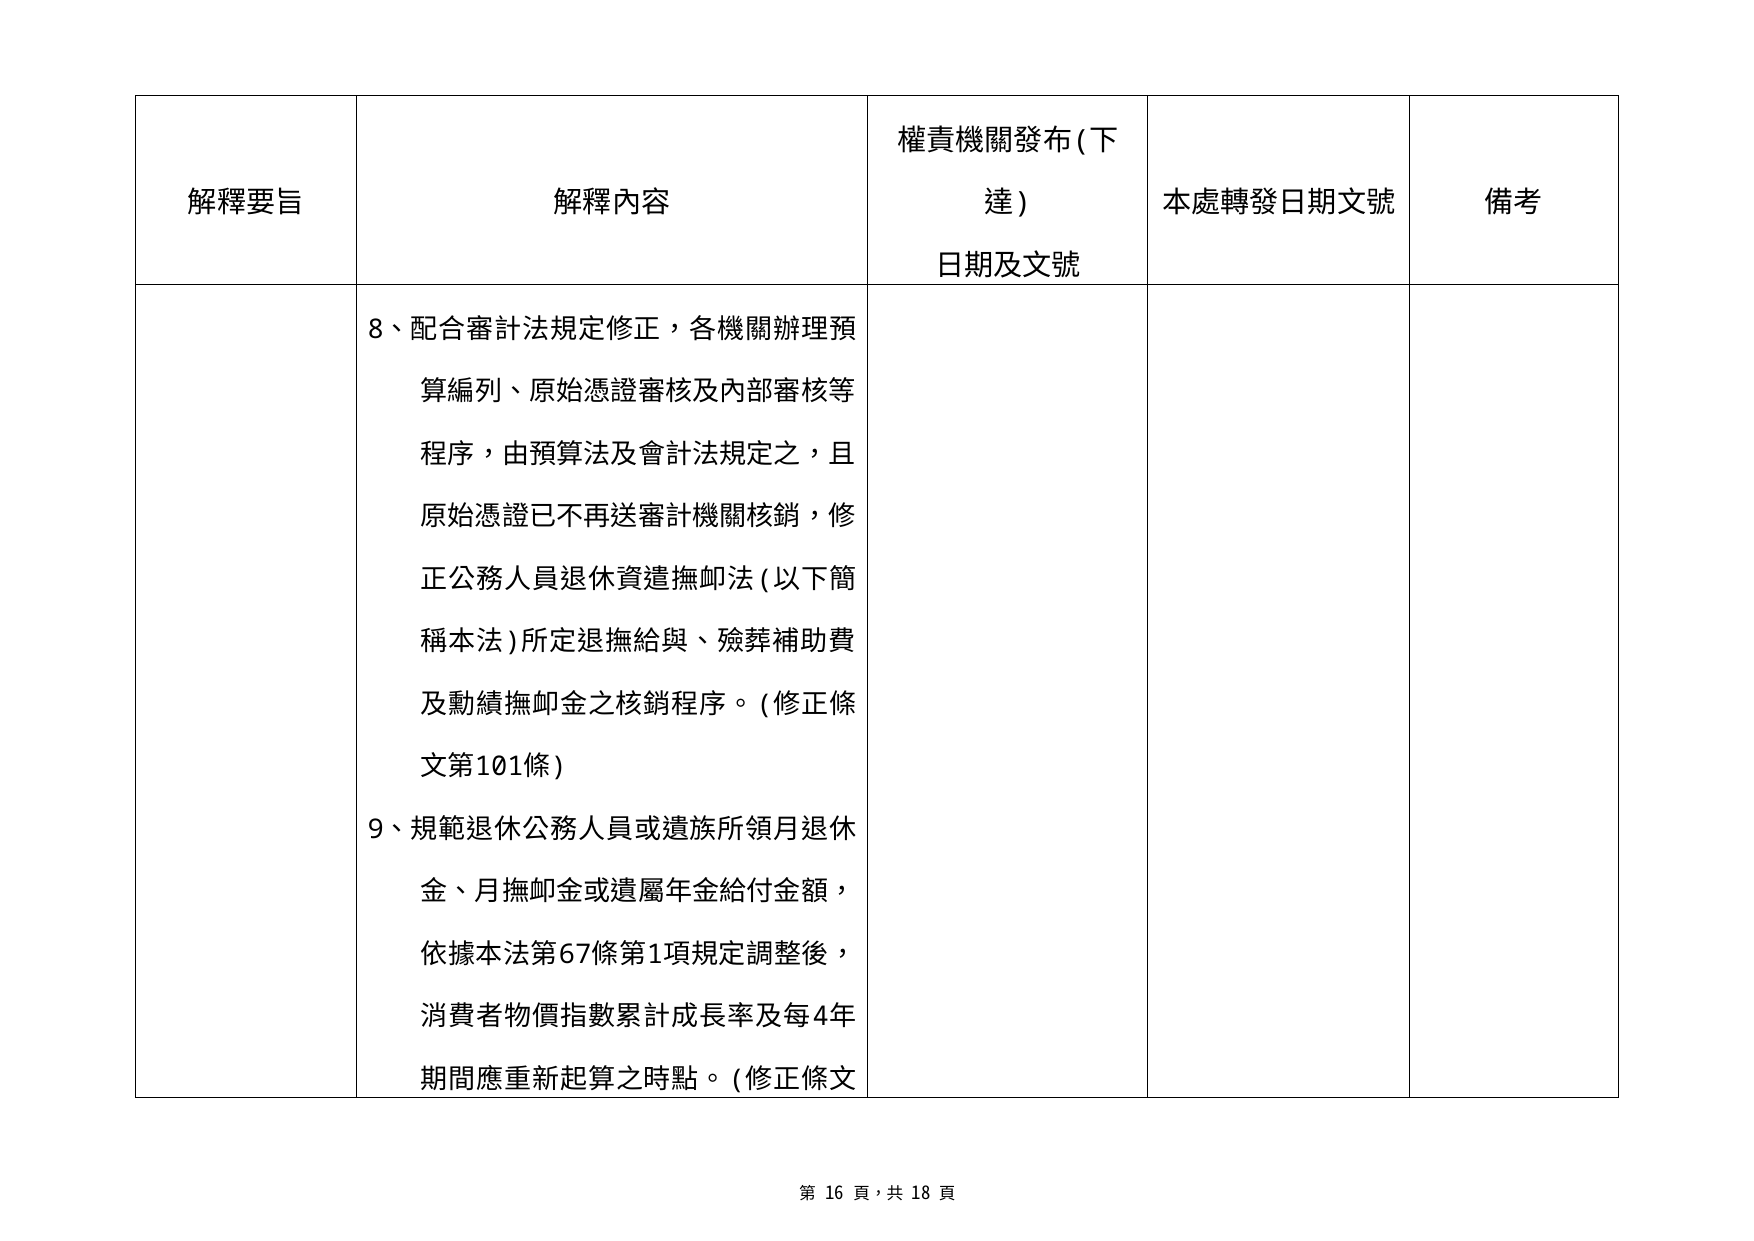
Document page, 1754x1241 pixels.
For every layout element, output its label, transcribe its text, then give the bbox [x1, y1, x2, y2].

table_cell [136, 285, 356, 1097]
table_cell [1410, 285, 1618, 1097]
table_header 本處轉發日期文號 [1148, 96, 1409, 283]
table_header 備考 [1410, 96, 1618, 283]
table_cell 本次修正重點如下： 為因應公務人員退休撫卹基金(以下簡稱退撫基金)管理機關已自112年4月30日進行組織調整，將原定「退撫基金管理委員會」修正為「退撫基金管理機關」之中性用語。(修正條文第6、7、9、91、100、102及第105條) 配合推動人事業務數位轉型，自112年1月16日起發給退休人員數位退休證，無須再檢附本人相片；於申請換(補)發退休證時，亦同。故刪除相關應檢附相片之規定，並配合實務作業酌修相關文字。(修正條文第42條及第46條) 修正各機關人事機構對於公務人員申請退休案件所填表件及相關證明文件之初審程序。(修正條文第43條) 增訂各機關遇有涉案或涉有違失行為之所屬公務人員退休或資遣申請案之處理期間，以及如不受理應以書面通知並敘明理由。(修正條文第44條) 配合現行審計機關已不再進行事前審計，各機關支付公務人員待遇、獎金及其他給與等支出，已無須經由審計機關進行事前核簽，故刪除現行條文第47條規定。 基於俸給之性質與退撫給與不同，刪除公務人員於退休生效日後有預(溢)領生效後俸給者，應自退休金覈實收回之規定。(修正條文第94條) 依地方制度法第83條之2第1項規定，修正有關公務人員最後服務機關屬於直轄市山地原住民區之規定。(修正條文第100條) 配合審計法規定修正，各機關辦理預算編列、原始憑證審核及內部審核等程序，由預算法及會計法規定之，且原始憑證已不再送審計機關核銷，修正公務人員退休資遣撫卹法(以下簡稱本法)所定退撫給與、殮葬補助費及勳績撫卹金之核銷程序。(修正條文第101條) 規範退休公務人員或遺族所領月退休金、月撫卹金或遺屬年金給付金額，依據本法第67條第1項規定調整後，消費者物價指數累計成長率及每4年期間應重新起算之時點。(修正條文第103條) 配合行政院及所屬機關組織改造，增列獨立機關為本條所稱中央主管機關，及依據地方制度法第83條之2第1項規定，修正公務人員最後服務機關屬於直轄市山地原住民區級者，直轄市政府為其主管機關，以資明確。(修正條文第105條) 配合本法第93條第2項及第3項增訂由政府編列預算撥款補助現行退撫基金之機制，增訂預算編列程序執行準據。(修正條文第128條) 規範公務人員退休資遣撫卹法施行細則修正條文之施行日期。(修正條文第131條) [357, 285, 867, 1097]
table_header 解釋要旨 [136, 96, 356, 283]
table_header 解釋內容 [357, 96, 867, 283]
table_header 權責機關發布(下達) 日期及文號 [868, 96, 1147, 283]
table_cell [868, 285, 1147, 1097]
table_cell [1148, 285, 1409, 1097]
